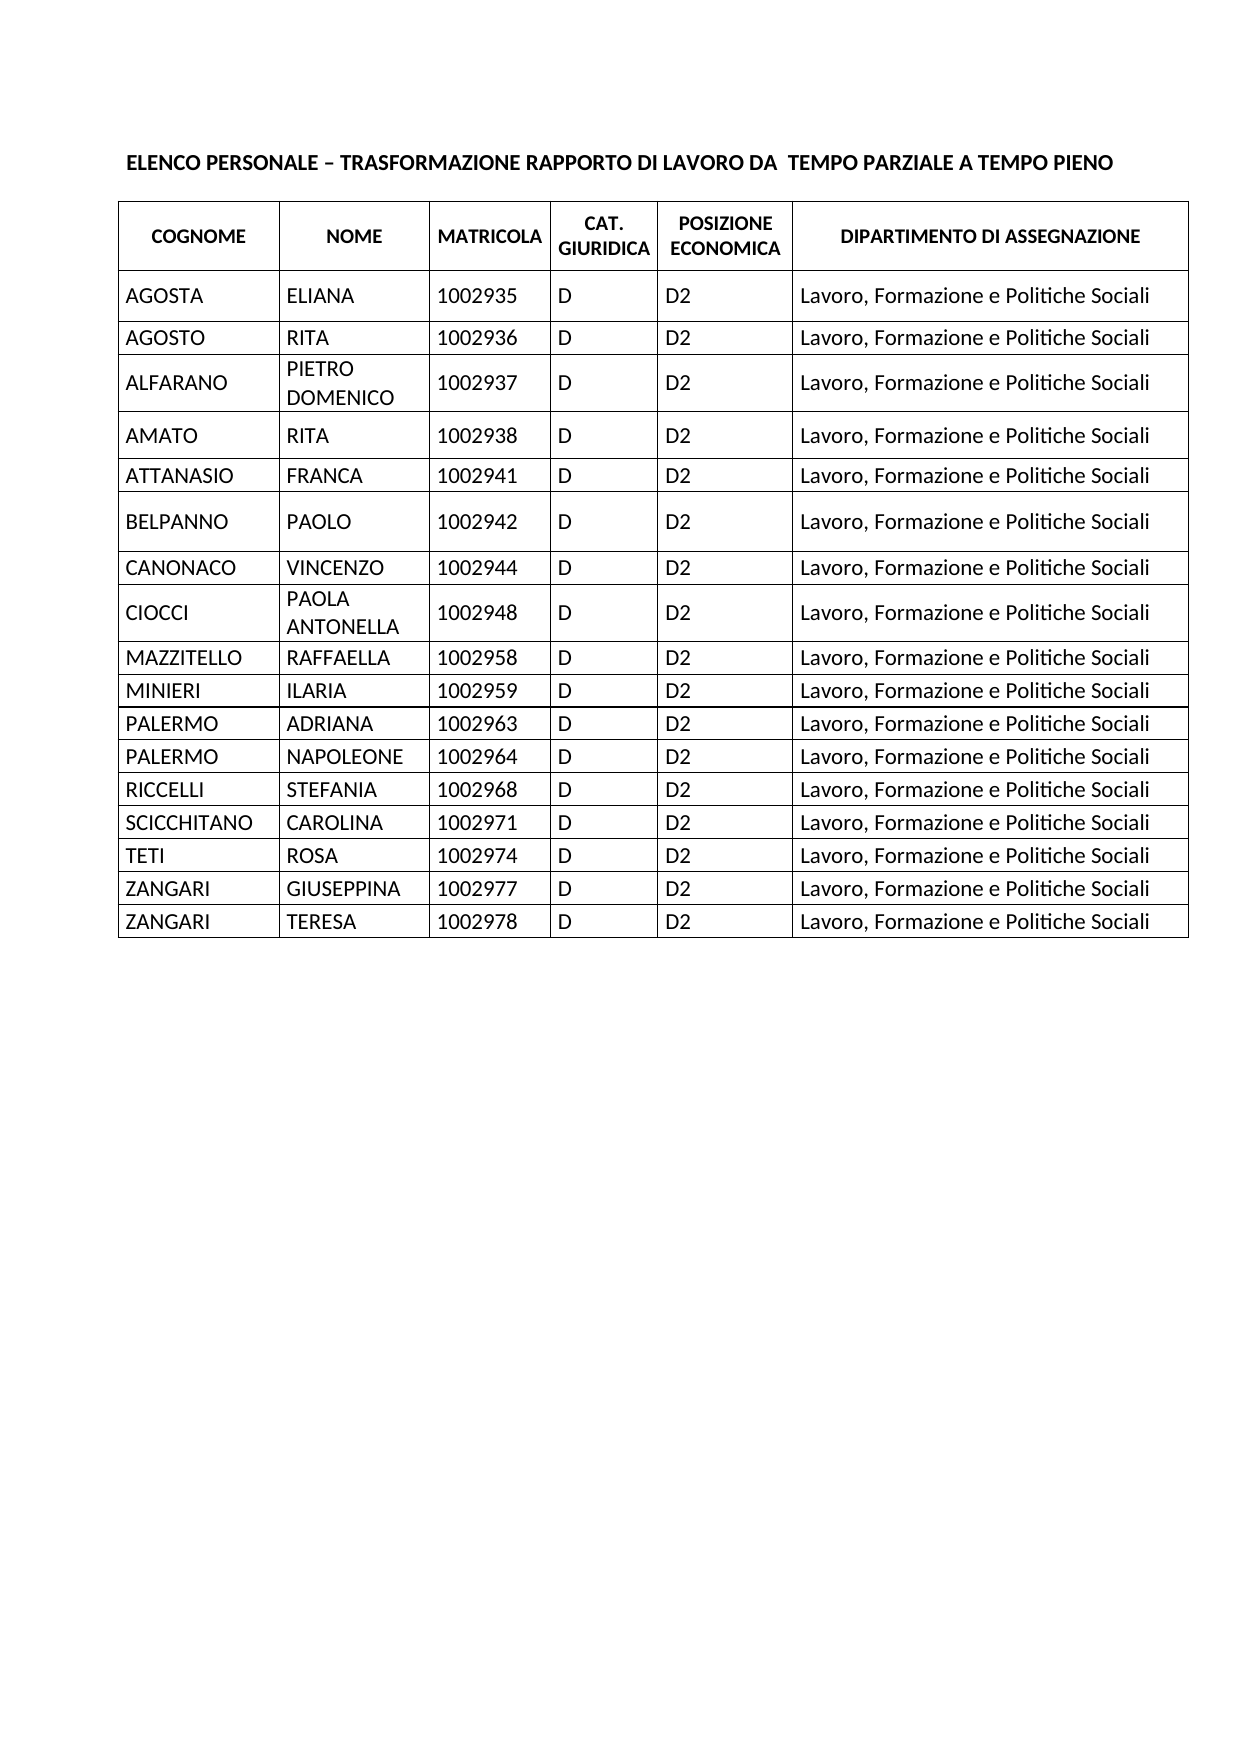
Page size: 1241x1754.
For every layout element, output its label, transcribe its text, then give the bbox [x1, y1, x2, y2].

table_cell 1002935 [430, 271, 550, 321]
table_cell PALERMO [119, 708, 279, 739]
table_cell GIUSEPPINA [280, 872, 429, 904]
table_cell 1002968 [430, 773, 550, 805]
text ELENCO PERSONALE – TRASFORMAZIONE RAPPORTO DI LAVORO DA TEMPO PARZIALE A TEMPO PIENO [118, 148, 1122, 176]
table_cell D [551, 271, 657, 321]
table_cell D [551, 806, 657, 838]
table_cell FRANCA [280, 459, 429, 491]
table_cell 1002936 [430, 322, 550, 353]
table_cell D2 [658, 708, 792, 739]
table_cell PIETRO DOMENICO [280, 355, 429, 411]
table_cell Lavoro, Formazione e Politiche Sociali [793, 773, 1188, 805]
table_cell 1002937 [430, 355, 550, 411]
table_cell D [551, 552, 657, 583]
table_cell ALFARANO [119, 355, 279, 411]
table_cell CAROLINA [280, 806, 429, 838]
table_cell Lavoro, Formazione e Politiche Sociali [793, 355, 1188, 411]
table_cell AGOSTO [119, 322, 279, 353]
table_cell ZANGARI [119, 905, 279, 937]
table_cell PAOLO [280, 492, 429, 551]
table_cell D [551, 355, 657, 411]
table_cell D [551, 585, 657, 641]
table_cell D2 [658, 355, 792, 411]
table_cell D [551, 839, 657, 871]
table_cell Lavoro, Formazione e Politiche Sociali [793, 905, 1188, 937]
table_cell MAZZITELLO [119, 642, 279, 673]
table_cell RICCELLI [119, 773, 279, 805]
table_cell RITA [280, 322, 429, 353]
table_cell Lavoro, Formazione e Politiche Sociali [793, 271, 1188, 321]
table_cell Lavoro, Formazione e Politiche Sociali [793, 675, 1188, 706]
table_cell D [551, 412, 657, 458]
table_cell Lavoro, Formazione e Politiche Sociali [793, 806, 1188, 838]
table_cell Lavoro, Formazione e Politiche Sociali [793, 585, 1188, 641]
table_cell CANONACO [119, 552, 279, 583]
table_cell Lavoro, Formazione e Politiche Sociali [793, 322, 1188, 353]
table_cell D [551, 708, 657, 739]
table_cell CIOCCI [119, 585, 279, 641]
table_cell 1002978 [430, 905, 550, 937]
table_cell BELPANNO [119, 492, 279, 551]
table_cell Lavoro, Formazione e Politiche Sociali [793, 642, 1188, 673]
table_cell SCICCHITANO [119, 806, 279, 838]
table_cell 1002959 [430, 675, 550, 706]
table_cell D [551, 675, 657, 706]
table_header MATRICOLA [430, 202, 550, 269]
table_cell Lavoro, Formazione e Politiche Sociali [793, 492, 1188, 551]
table_cell D [551, 905, 657, 937]
table_header CAT. GIURIDICA [551, 202, 657, 269]
table_cell D [551, 322, 657, 353]
table_cell PAOLA ANTONELLA [280, 585, 429, 641]
table_cell 1002941 [430, 459, 550, 491]
table_cell RAFFAELLA [280, 642, 429, 673]
table_cell 1002958 [430, 642, 550, 673]
table_cell AMATO [119, 412, 279, 458]
table_cell D [551, 872, 657, 904]
table_cell D2 [658, 773, 792, 805]
table_cell D2 [658, 806, 792, 838]
table_cell STEFANIA [280, 773, 429, 805]
table_cell D2 [658, 492, 792, 551]
table_cell 1002974 [430, 839, 550, 871]
table_cell RITA [280, 412, 429, 458]
table_header POSIZIONE ECONOMICA [658, 202, 792, 269]
table_cell PALERMO [119, 740, 279, 772]
table_header COGNOME [119, 202, 279, 269]
table_cell D [551, 740, 657, 772]
table_cell D2 [658, 552, 792, 583]
table_cell AGOSTA [119, 271, 279, 321]
table_cell ROSA [280, 839, 429, 871]
table_cell D [551, 642, 657, 673]
table_cell ELIANA [280, 271, 429, 321]
table_cell D [551, 773, 657, 805]
table_cell 1002977 [430, 872, 550, 904]
table_header NOME [280, 202, 429, 269]
table_cell 1002971 [430, 806, 550, 838]
table_cell D2 [658, 412, 792, 458]
table_cell D2 [658, 675, 792, 706]
table_cell 1002938 [430, 412, 550, 458]
table_cell ATTANASIO [119, 459, 279, 491]
table_cell D2 [658, 740, 792, 772]
table_cell ZANGARI [119, 872, 279, 904]
table_cell D2 [658, 459, 792, 491]
table_cell D2 [658, 872, 792, 904]
table_cell D2 [658, 839, 792, 871]
table_cell MINIERI [119, 675, 279, 706]
table_cell Lavoro, Formazione e Politiche Sociali [793, 740, 1188, 772]
table_cell D [551, 459, 657, 491]
table_cell 1002944 [430, 552, 550, 583]
table_cell D2 [658, 271, 792, 321]
table_cell TETI [119, 839, 279, 871]
table_cell D2 [658, 905, 792, 937]
table_cell 1002963 [430, 708, 550, 739]
table_cell D [551, 492, 657, 551]
table_cell 1002948 [430, 585, 550, 641]
table_cell ADRIANA [280, 708, 429, 739]
table_cell Lavoro, Formazione e Politiche Sociali [793, 552, 1188, 583]
table_cell Lavoro, Formazione e Politiche Sociali [793, 872, 1188, 904]
table_cell D2 [658, 642, 792, 673]
table_cell 1002942 [430, 492, 550, 551]
table_header DIPARTIMENTO DI ASSEGNAZIONE [793, 202, 1188, 269]
table_cell Lavoro, Formazione e Politiche Sociali [793, 459, 1188, 491]
table_cell NAPOLEONE [280, 740, 429, 772]
table_cell 1002964 [430, 740, 550, 772]
table_cell D2 [658, 322, 792, 353]
table_cell Lavoro, Formazione e Politiche Sociali [793, 839, 1188, 871]
table_cell TERESA [280, 905, 429, 937]
table_cell ILARIA [280, 675, 429, 706]
table_cell Lavoro, Formazione e Politiche Sociali [793, 708, 1188, 739]
table_cell Lavoro, Formazione e Politiche Sociali [793, 412, 1188, 458]
table_cell D2 [658, 585, 792, 641]
table_cell VINCENZO [280, 552, 429, 583]
